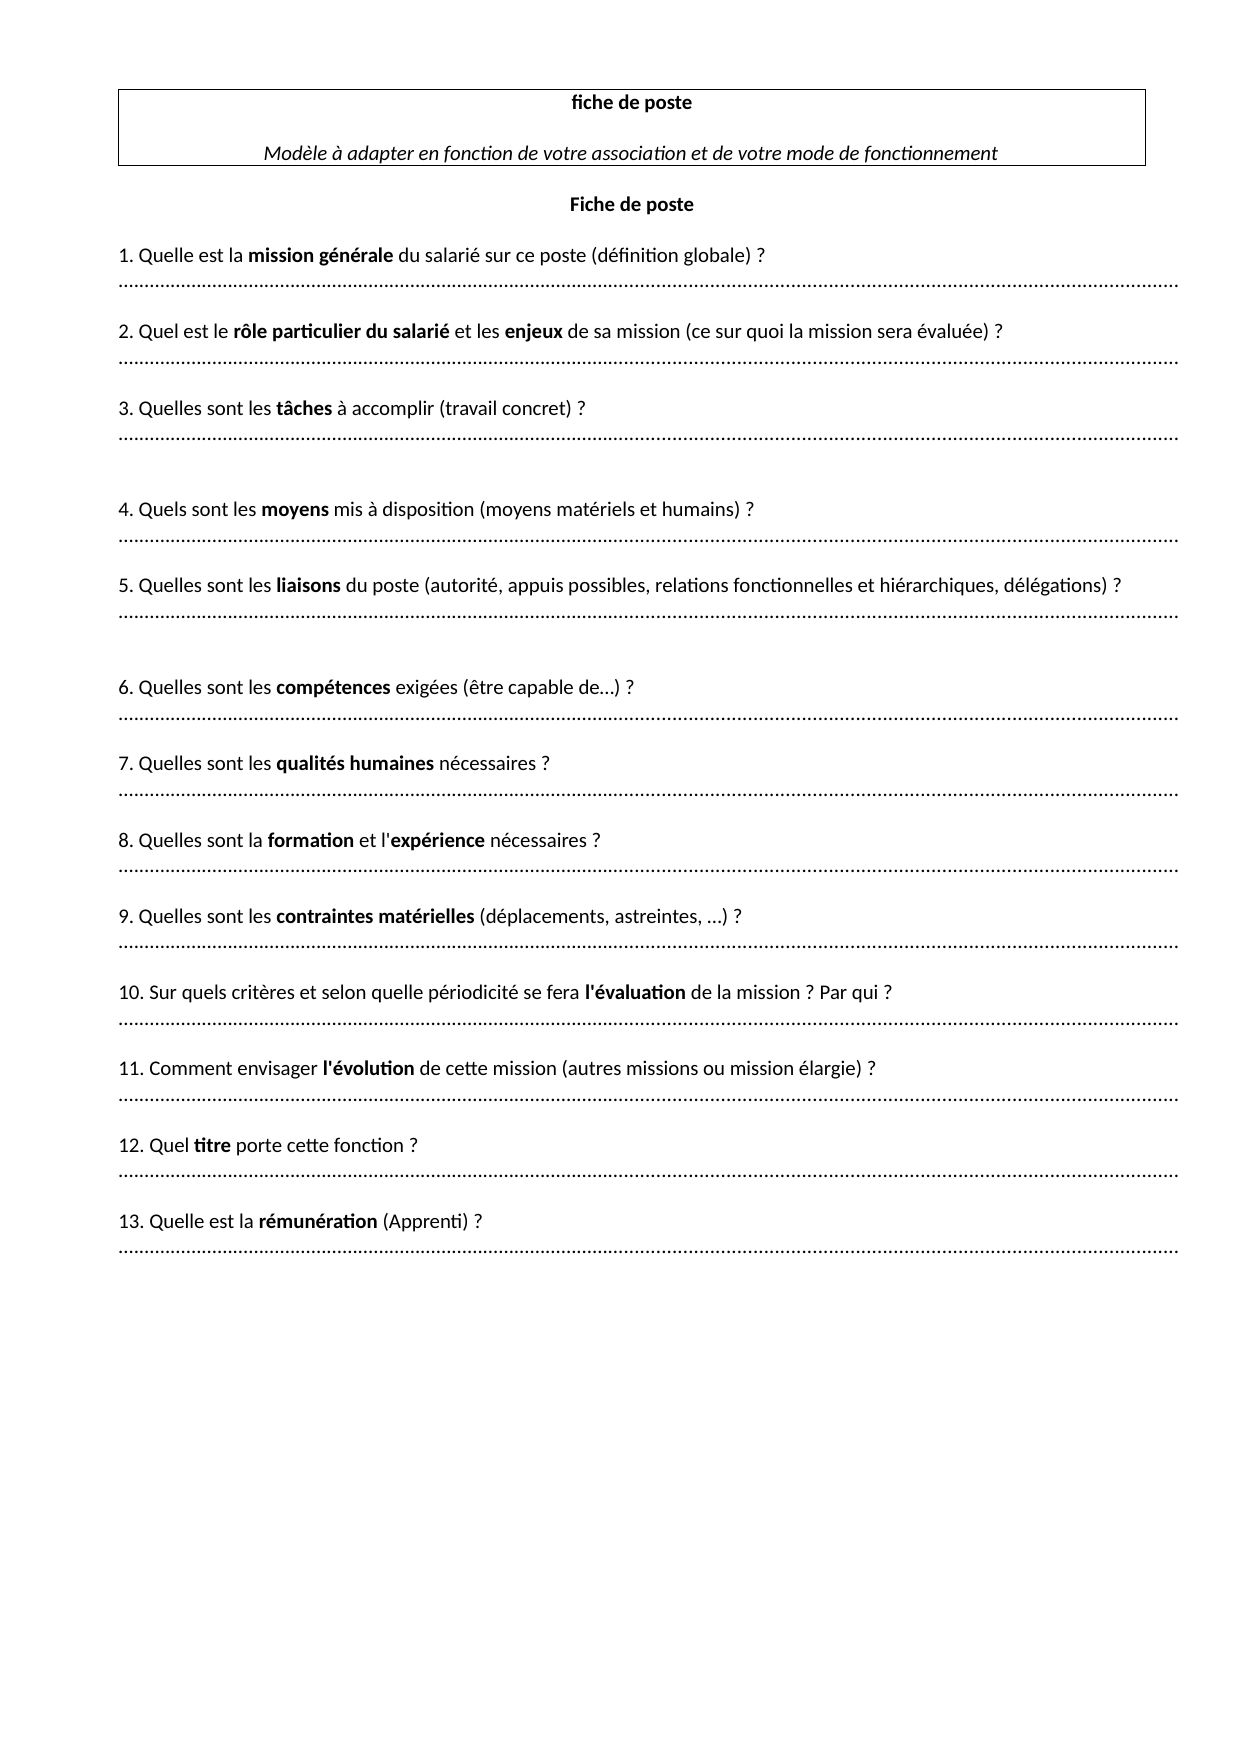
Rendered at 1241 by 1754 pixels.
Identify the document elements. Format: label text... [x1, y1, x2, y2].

text fiche de poste [119, 90, 1145, 114]
text 2. Quel est le rôle particulier du salarié et les enjeux de sa mission (ce sur quoi la mission sera évaluée) ? [118, 318, 1146, 344]
text 1. Quelle est la mission générale du salarié sur ce poste (définition globale) ? [118, 242, 1146, 268]
text 6. Quelles sont les compétences exigées (être capable de…) ? [118, 674, 1146, 700]
text 4. Quels sont les moyens mis à disposition (moyens matériels et humains) ? [118, 496, 1146, 522]
text 7. Quelles sont les qualités humaines nécessaires ? [118, 751, 1146, 776]
text 11. Comment envisager l'évolution de cette mission (autres missions ou mission élargie) ? [118, 1056, 1146, 1081]
text Modèle à adapter en fonction de votre association et de votre mode de fonctionnement [119, 139, 1145, 165]
text Fiche de poste [118, 191, 1146, 217]
text 13. Quelle est la rémunération (Apprenti) ? [118, 1208, 1146, 1233]
text 3. Quelles sont les tâches à accomplir (travail concret) ? [118, 395, 1146, 420]
text 9. Quelles sont les contraintes matérielles (déplacements, astreintes, …) ? [118, 903, 1146, 928]
text 5. Quelles sont les liaisons du poste (autorité, appuis possibles, relations fonctionnelles et hiérarchiques, délégations) ? [118, 573, 1146, 598]
text 8. Quelles sont la formation et l'expérience nécessaires ? [118, 827, 1146, 852]
text 10. Sur quels critères et selon quelle périodicité se fera l'évaluation de la mission ? Par qui ? [118, 979, 1146, 1005]
text 12. Quel titre porte cette fonction ? [118, 1132, 1146, 1157]
